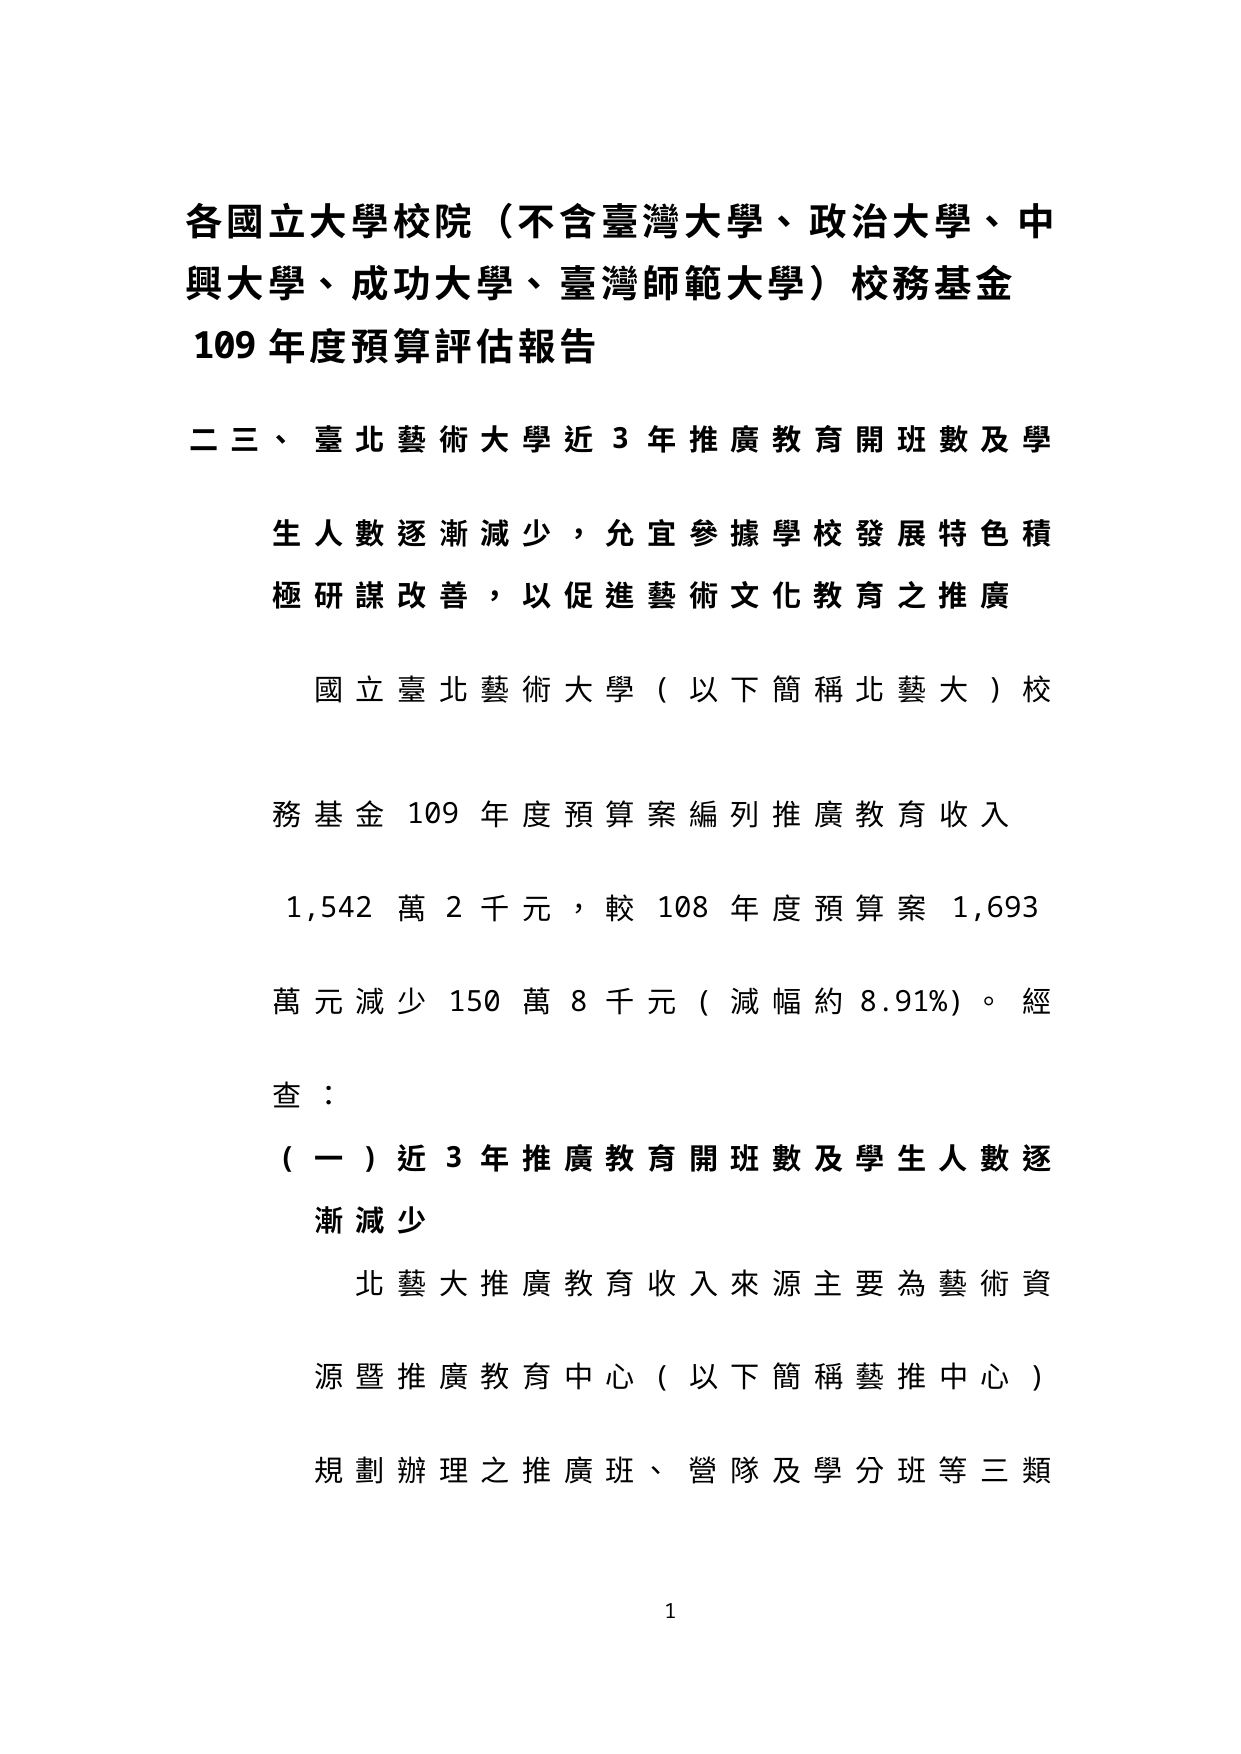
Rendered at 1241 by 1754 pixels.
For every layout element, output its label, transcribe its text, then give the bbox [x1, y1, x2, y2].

text 各國立大學校院（不含臺灣大學、政治大學、中興大學、成功大學、臺灣師範大學）校務基金109年度預算評估報告 [183, 177, 1058, 365]
text 國立臺北藝術大學(以下簡稱北藝大)校務基金109年度預算案編列推廣教育收入1,542萬2千元，較108年度預算案1,693萬元減少150萬8千元(減幅約8.91%)。經查： [242, 615, 1058, 1115]
text (一)近3年推廣教育開班數及學生人數逐漸減少 [242, 1115, 1058, 1240]
text 北藝大推廣教育收入來源主要為藝術資源暨推廣教育中心(以下簡稱藝推中心)規劃辦理之推廣班、營隊及學分班等三類 [271, 1240, 1058, 1490]
text 二三、臺北藝術大學近3年推廣教育開班數及學生人數逐漸減少，允宜參據學校發展特色積極研謀改善，以促進藝術文化教育之推廣 [183, 365, 1058, 615]
